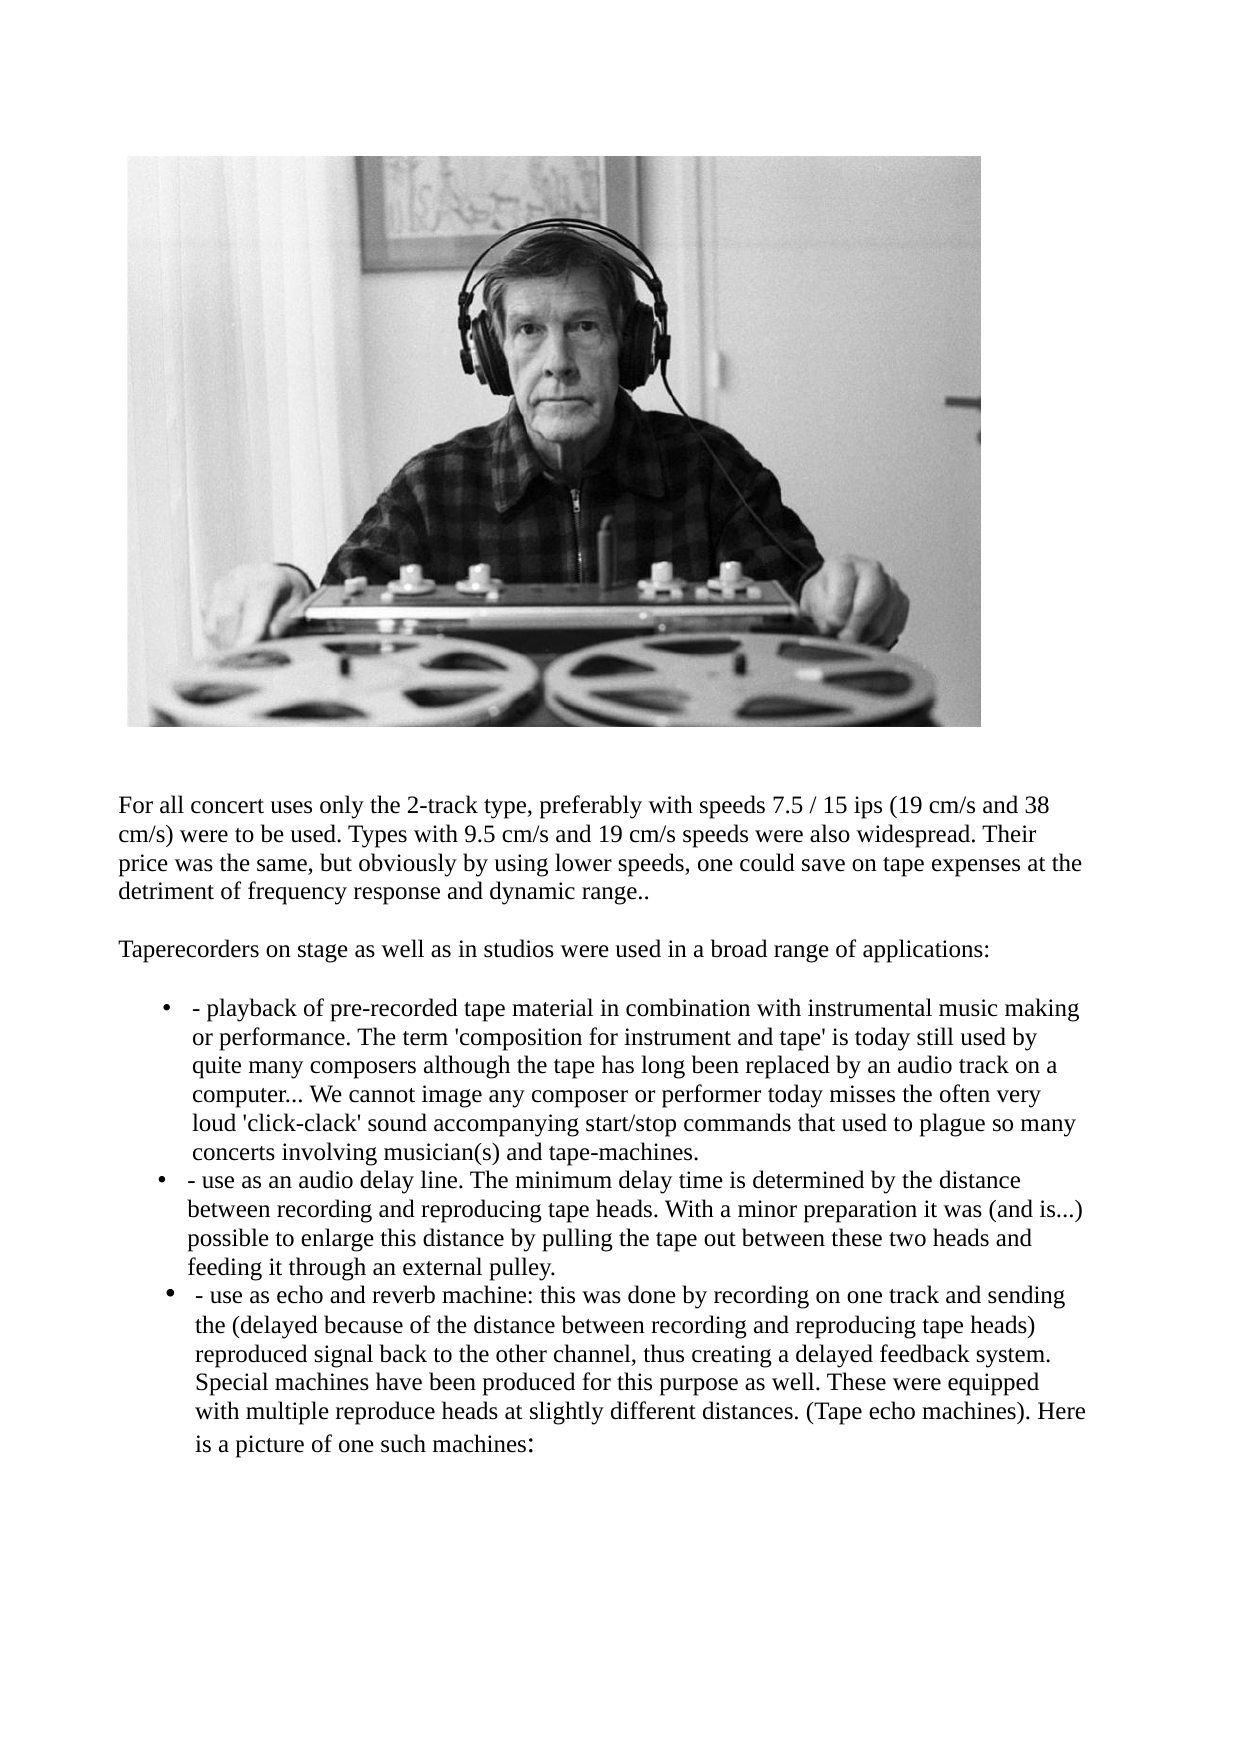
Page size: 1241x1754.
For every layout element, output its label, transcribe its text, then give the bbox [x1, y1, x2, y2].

picture [127, 156, 981, 727]
list - playback of pre-recorded tape material in combination with instrumental music making or performance. The term 'composition for instrument and tape' is today still used by quite many composers although the tape has long been replaced by an audio track on a computer... We cannot image any composer or performer today misses the often very loud 'click-clack' sound accompanying start/stop commands that used to plague so many concerts involving musician(s) and tape-machines. [162, 993, 1087, 1165]
list - use as an audio delay line. The minimum delay time is determined by the distance between recording and reproducing tape heads. With a minor preparation it was (and is...) possible to enlarge this distance by pulling the tape out between these two heads and feeding it through an external pulley. [158, 1165, 1088, 1280]
text For all concert uses only the 2-track type, preferably with speeds 7.5 / 15 ips (19 cm/s and 38 cm/s) were to be used. Types with 9.5 cm/s and 19 cm/s speeds were also widespread. Their price was the same, but obviously by using lower speeds, one could save on tape expenses at the detriment of frequency response and dynamic range.. [118, 790, 1088, 905]
text Taperecorders on stage as well as in studios were used in a broad range of applications: [118, 934, 1031, 963]
list - use as echo and reverb machine: this was done by recording on one track and sending the (delayed because of the distance between recording and reproducing tape heads) reproduced signal back to the other channel, thus creating a delayed feedback system. Special machines have been produced for this purpose as well. These were equipped with multiple reproduce heads at slightly different distances. (Tape echo machines). Here is a picture of one such machines: [165, 1280, 1088, 1458]
